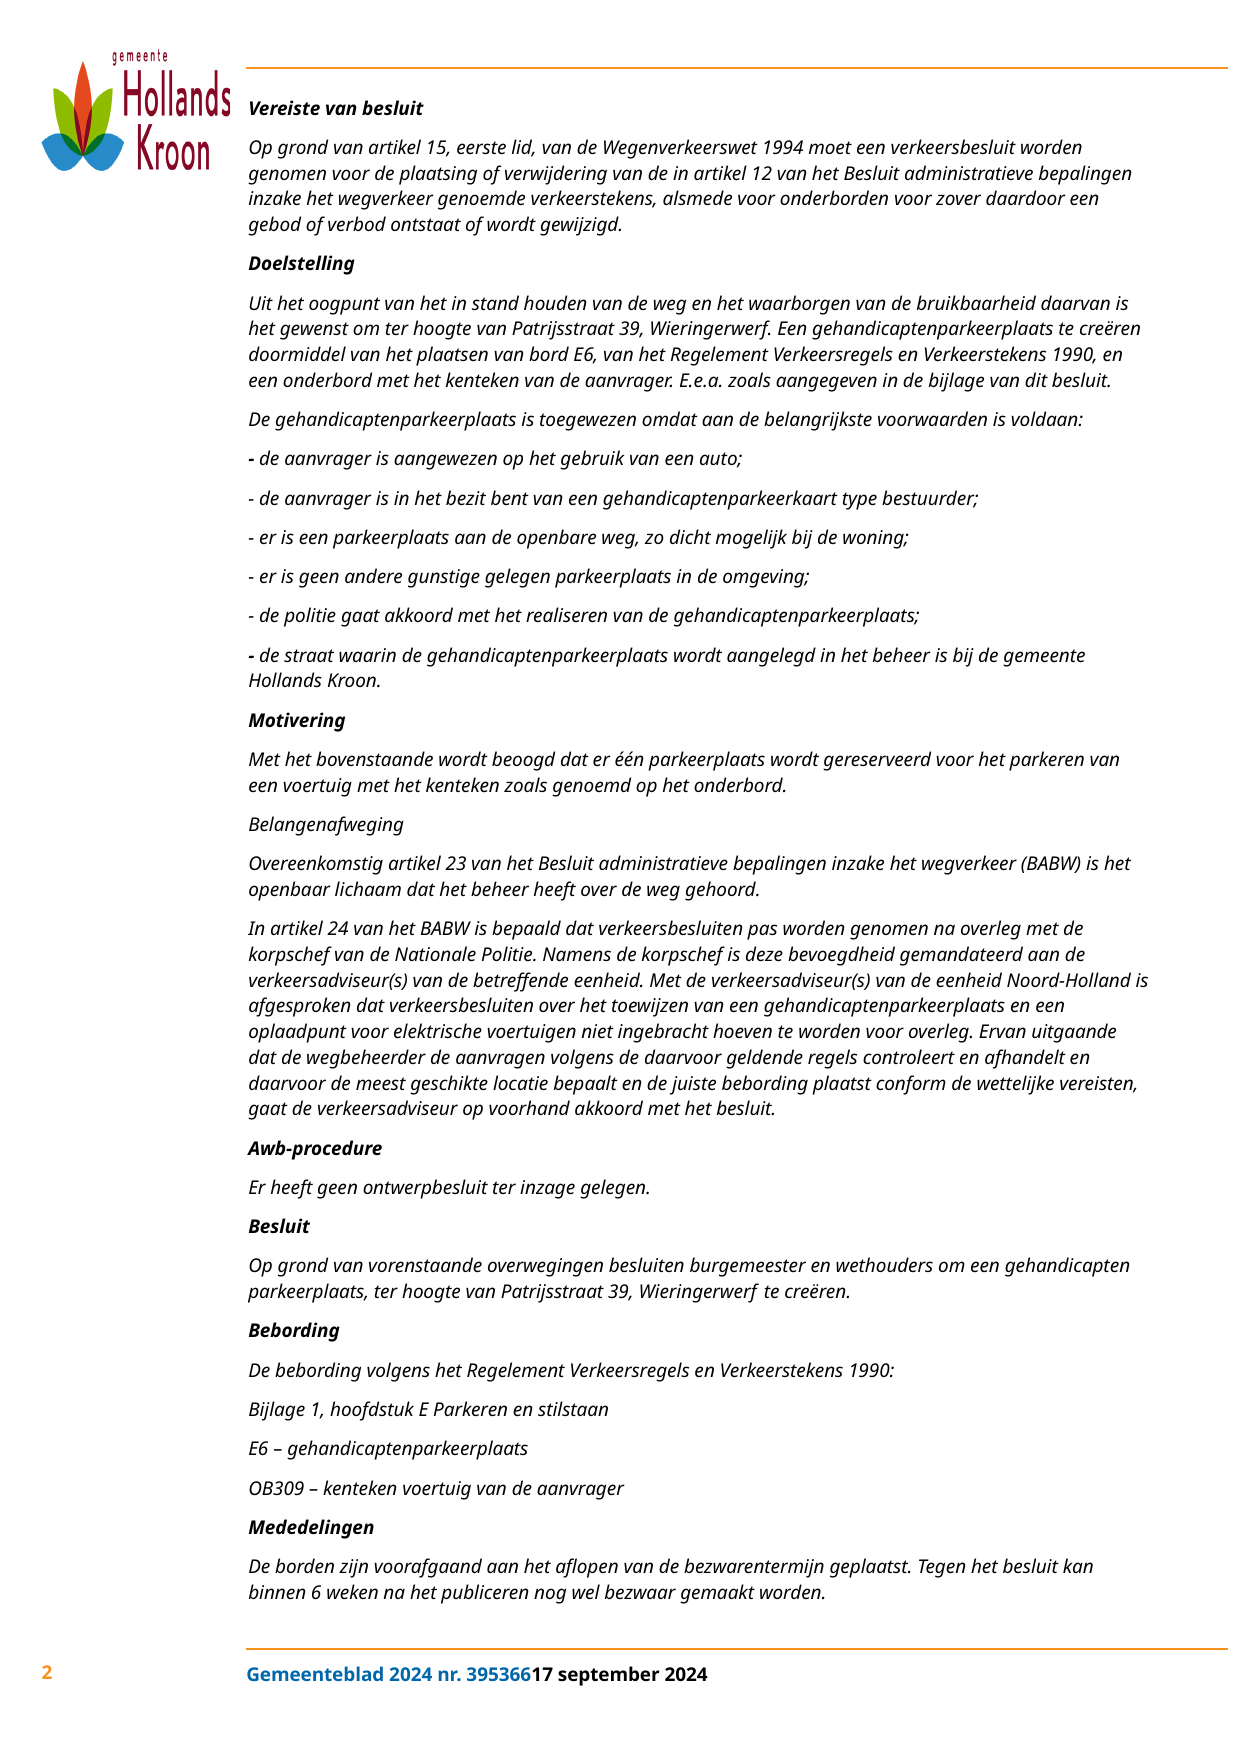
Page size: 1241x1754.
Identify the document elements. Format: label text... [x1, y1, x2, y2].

text Bijlage 1, hoofdstuk E Parkeren en stilstaan [248, 1396, 1152, 1422]
text Belangenafweging [248, 811, 1152, 837]
text Uit het oogpunt van het in stand houden van de weg en het waarborgen van de bruikbaarheid daarvan is het gewenst om ter hoogte van Patrijsstraat 39, Wieringerwerf. Een gehandicaptenparkeerplaats te creëren doormiddel van het plaatsen van bord E6, van het Regelement Verkeersregels en Verkeerstekens 1990, en een onderbord met het kenteken van de aanvrager. E.e.a. zoals aangegeven in de bijlage van dit besluit. [248, 290, 1152, 393]
text - er is geen andere gunstige gelegen parkeerplaats in de omgeving; [248, 563, 1152, 589]
text Overeenkomstig artikel 23 van het Besluit administratieve bepalingen inzake het wegverkeer (BABW) is het openbaar lichaam dat het beheer heeft over de weg gehoord. [248, 850, 1152, 902]
text Vereiste van besluit [248, 95, 1152, 121]
text Awb-procedure [248, 1135, 1152, 1161]
text - de aanvrager is aangewezen op het gebruik van een auto; [248, 446, 1152, 471]
text - er is een parkeerplaats aan de openbare weg, zo dicht mogelijk bij de woning; [248, 524, 1152, 550]
text De borden zijn voorafgaand aan het aflopen van de bezwarentermijn geplaatst. Tegen het besluit kan binnen 6 weken na het publiceren nog wel bezwaar gemaakt worden. [248, 1553, 1152, 1605]
text De gehandicaptenparkeerplaats is toegewezen omdat aan de belangrijkste voorwaarden is voldaan: [248, 406, 1152, 432]
text In artikel 24 van het BABW is bepaald dat verkeersbesluiten pas worden genomen na overleg met de korpschef van de Nationale Politie. Namens de korpschef is deze bevoegdheid gemandateerd aan de verkeersadviseur(s) van de betreffende eenheid. Met de verkeersadviseur(s) van de eenheid Noord-Holland is afgesproken dat verkeersbesluiten over het toewijzen van een gehandicaptenparkeerplaats en een oplaadpunt voor elektrische voertuigen niet ingebracht hoeven te worden voor overleg. Ervan uitgaande dat de wegbeheerder de aanvragen volgens de daarvoor geldende regels controleert en afhandelt en daarvoor de meest geschikte locatie bepaalt en de juiste bebording plaatst conform de wettelijke vereisten, gaat de verkeersadviseur op voorhand akkoord met het besluit. [248, 915, 1152, 1121]
text Doelstelling [248, 251, 1152, 276]
text Besluit [248, 1213, 1152, 1239]
text - de aanvrager is in het bezit bent van een gehandicaptenparkeerkaart type bestuurder; [248, 485, 1152, 511]
text Motivering [248, 707, 1152, 733]
picture [41, 47, 231, 172]
text OB309 – kenteken voertuig van de aanvrager [248, 1475, 1152, 1500]
text Op grond van artikel 15, eerste lid, van de Wegenverkeerswet 1994 moet een verkeersbesluit worden genomen voor de plaatsing of verwijdering van de in artikel 12 van het Besluit administratieve bepalingen inzake het wegverkeer genoemde verkeerstekens, alsmede voor onderborden voor zover daardoor een gebod of verbod ontstaat of wordt gewijzigd. [248, 134, 1152, 237]
text Met het bovenstaande wordt beoogd dat er één parkeerplaats wordt gereserveerd voor het parkeren van een voertuig met het kenteken zoals genoemd op het onderbord. [248, 746, 1152, 798]
text E6 – gehandicaptenparkeerplaats [248, 1435, 1152, 1461]
text Bebording [248, 1318, 1152, 1343]
text De bebording volgens het Regelement Verkeersregels en Verkeerstekens 1990: [248, 1357, 1152, 1383]
text Er heeft geen ontwerpbesluit ter inzage gelegen. [248, 1174, 1152, 1200]
text - de straat waarin de gehandicaptenparkeerplaats wordt aangelegd in het beheer is bij de gemeente Hollands Kroon. [248, 642, 1152, 693]
text - de politie gaat akkoord met het realiseren van de gehandicaptenparkeerplaats; [248, 603, 1152, 628]
text Op grond van vorenstaande overwegingen besluiten burgemeester en wethouders om een gehandicapten parkeerplaats, ter hoogte van Patrijsstraat 39, Wieringerwerf te creëren. [248, 1253, 1152, 1304]
text Mededelingen [248, 1514, 1152, 1540]
